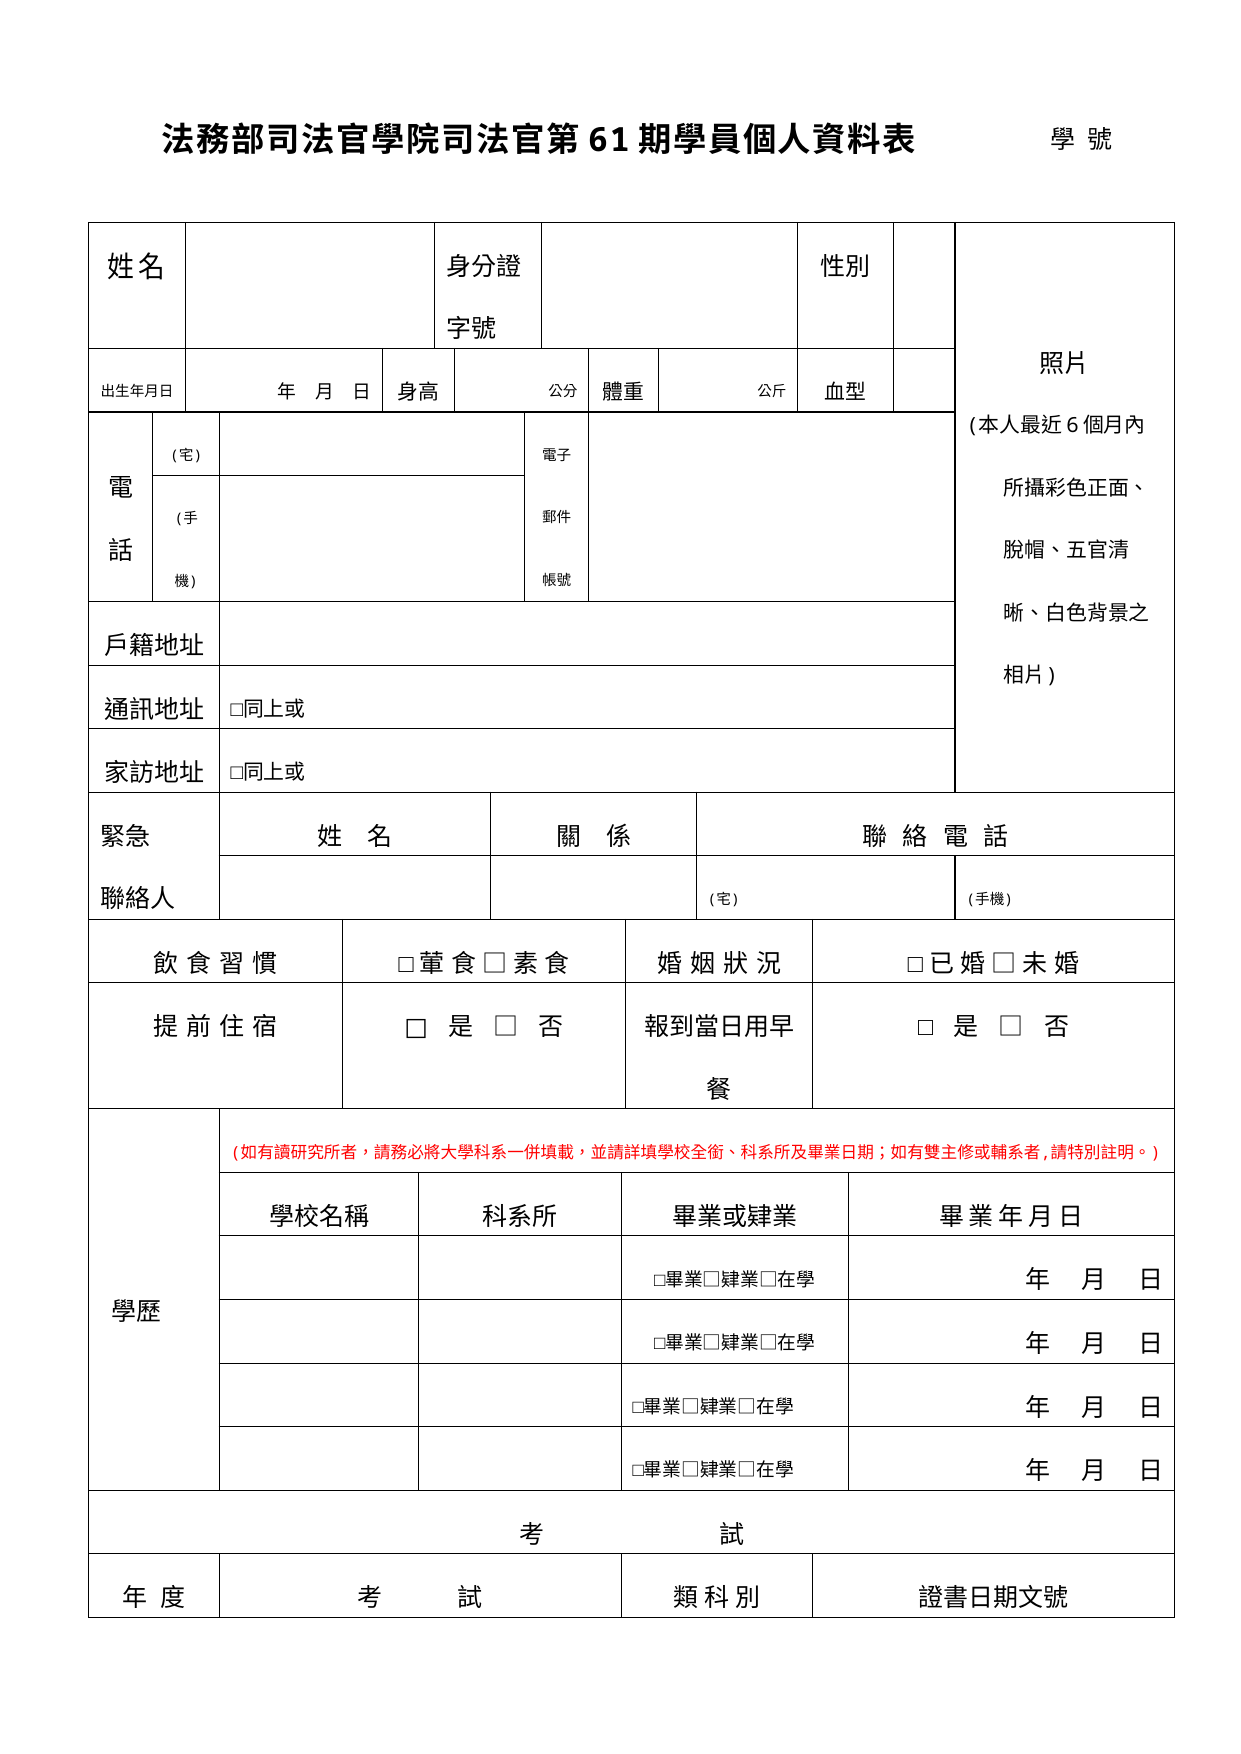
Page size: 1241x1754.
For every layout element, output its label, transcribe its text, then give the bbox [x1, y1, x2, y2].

table_cell □同上或 [220, 729, 954, 792]
table_cell 聯絡電話 [697, 793, 1174, 855]
table_cell □葷食□素食 [343, 920, 625, 982]
table_cell (宅) [697, 856, 954, 919]
table_cell [894, 349, 954, 411]
table_cell [491, 856, 696, 919]
table_cell 身高 [383, 349, 454, 411]
table_cell 關係 [491, 793, 696, 855]
table_cell [589, 413, 954, 601]
table_cell 照片 (本人最近6個月內所攝彩色正面、脫帽、五官清晰、白色背景之相片) [956, 223, 1174, 792]
table_cell (宅) [153, 413, 219, 475]
table_cell [220, 1300, 418, 1362]
table_cell 電話 [89, 413, 152, 601]
table_cell 年度 [89, 1554, 219, 1617]
table_cell 體重 [589, 349, 658, 411]
table_cell 戶籍地址 [89, 602, 219, 664]
table_cell [220, 1427, 418, 1489]
table_cell □畢業□肄業□在學 [622, 1427, 848, 1489]
table_cell □同上或 [220, 666, 954, 728]
table_cell 考試 [89, 1491, 1174, 1553]
table_cell □畢業□肄業□在學 [622, 1236, 848, 1299]
table_cell 姓名 [89, 223, 185, 348]
table_cell 婚姻狀況 [626, 920, 812, 982]
table_cell [220, 476, 524, 601]
table_cell 提前住宿 [89, 983, 342, 1108]
table_cell 公分 [455, 349, 588, 411]
table_cell [419, 1236, 621, 1299]
table_cell 電子郵件帳號 [525, 413, 588, 601]
table_cell 血型 [798, 349, 893, 411]
table_cell (如有讀研究所者，請務必將大學科系一併填載，並請詳填學校全銜、科系所及畢業日期；如有雙主修或輔系者,請特別註明。) [220, 1109, 1174, 1172]
table_cell 年月日 [849, 1300, 1174, 1362]
table_cell 姓名 [220, 793, 490, 855]
table_cell 學歷 [89, 1109, 219, 1489]
table_cell [186, 223, 434, 348]
table_cell 畢業或肄業 [622, 1173, 848, 1235]
table_cell 緊急 聯絡人 [89, 793, 219, 919]
table_cell [894, 223, 954, 348]
table_cell 出生年月日 [89, 349, 185, 411]
table_cell [220, 1236, 418, 1299]
table_cell [220, 856, 490, 919]
table_cell 家訪地址 [89, 729, 219, 792]
table_header 學號 [989, 96, 1174, 158]
table_cell 年月日 [849, 1364, 1174, 1426]
table_cell □已婚□未婚 [813, 920, 1174, 982]
table_cell [419, 1427, 621, 1489]
table_cell 證書日期文號 [813, 1554, 1174, 1617]
table_cell [220, 602, 954, 664]
table_cell 性別 [798, 223, 893, 348]
table_cell [419, 1364, 621, 1426]
table_cell [220, 413, 524, 475]
table_cell [542, 223, 797, 348]
table_cell [989, 158, 1174, 222]
table_cell 科系所 [419, 1173, 621, 1235]
table_cell 報到當日用早餐 [626, 983, 812, 1108]
table_header 法務部司法官學院司法官第61期學員個人資料表 [89, 96, 988, 222]
table_cell 通訊地址 [89, 666, 219, 728]
table_cell (手機) [956, 856, 1174, 919]
table_cell □畢業□肄業□在學 [622, 1364, 848, 1426]
table_cell [220, 1364, 418, 1426]
table_cell 公斤 [659, 349, 797, 411]
table_cell 畢業年月日 [849, 1173, 1174, 1235]
table_cell 考試 [220, 1554, 621, 1617]
table_cell [419, 1300, 621, 1362]
table_cell 身分證 字號 [435, 223, 541, 348]
table_cell 年月日 [186, 349, 382, 411]
table_cell □是□否 [343, 983, 625, 1108]
table_cell □是□否 [813, 983, 1174, 1108]
table_cell □畢業□肄業□在學 [622, 1300, 848, 1362]
table_cell 類科別 [622, 1554, 812, 1617]
table_cell 學校名稱 [220, 1173, 418, 1235]
table_cell 飲食習慣 [89, 920, 342, 982]
table_cell 年月日 [849, 1236, 1174, 1299]
table_cell 年月日 [849, 1427, 1174, 1489]
table_cell (手機) [153, 476, 219, 601]
